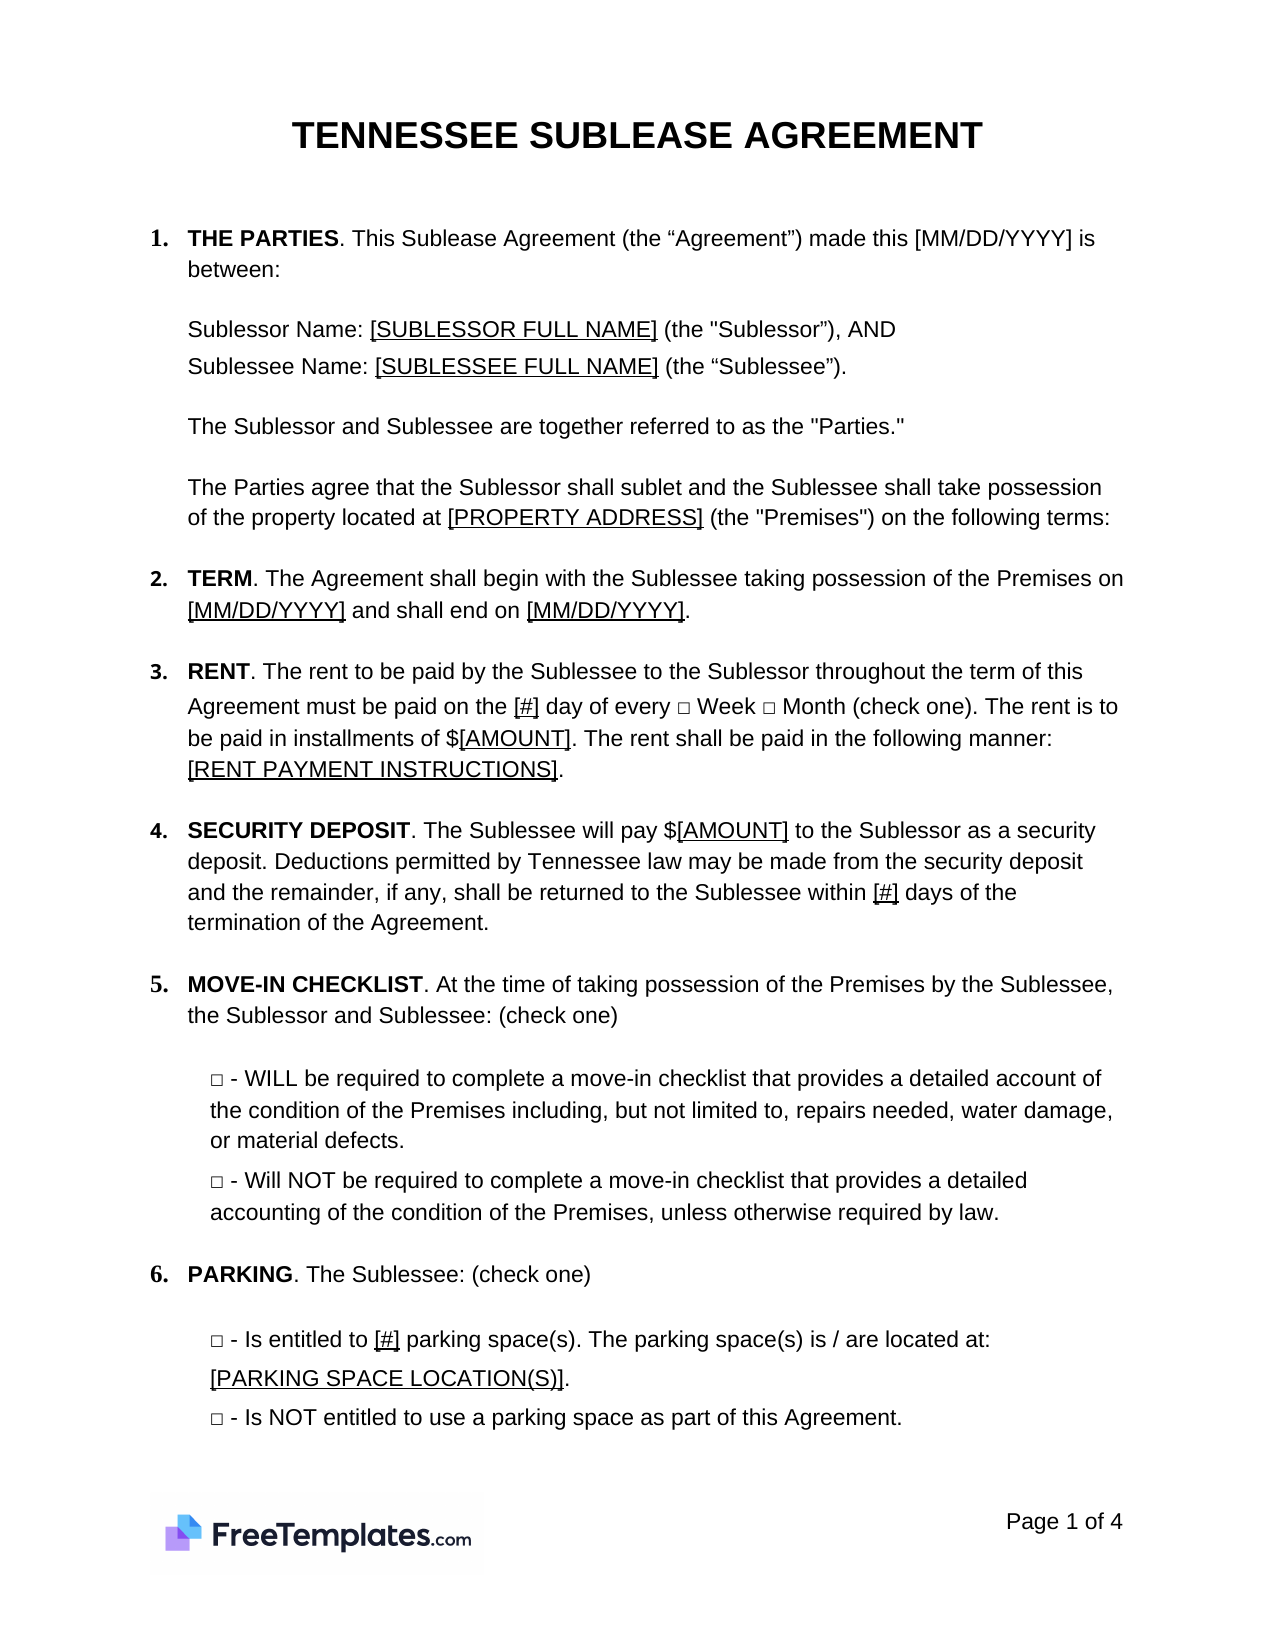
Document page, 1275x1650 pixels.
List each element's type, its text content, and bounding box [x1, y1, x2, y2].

list SECURITY DEPOSIT. The Sublessee will pay $[AMOUNT] to the Sublessor as a security deposit. Deductions permitted by Tennessee law may be made from the security deposit and the remainder, if any, shall be returned to the Sublessee within [#] days of the termination of the Agreement. [150, 816, 1125, 935]
text [PARKING SPACE LOCATION(S)]. [210, 1365, 1125, 1391]
text Sublessee Name: [SUBLESSEE FULL NAME] (the “Sublessee”). [187, 353, 1125, 379]
text ☐ - Is entitled to [#] parking space(s). The parking space(s) is / are located at: [210, 1323, 1125, 1354]
list RENT. The rent to be paid by the Sublessee to the Sublessor throughout the term of this Agreement must be paid on the [#] day of every ☐ Week ☐ Month (check one). The rent is to be paid in installments of $[AMOUNT]. The rent shall be paid in the following manner: [RENT PAYMENT INSTRUCTIONS]. [150, 657, 1125, 782]
text Sublessor Name: [SUBLESSOR FULL NAME] (the "Sublessor”), AND [187, 316, 1125, 343]
list PARKING. The Sublessee: (check one) [150, 1259, 1125, 1288]
list THE PARTIES. This Sublease Agreement (the “Agreement”) made this [MM/DD/YYYY] is between: [150, 223, 1125, 282]
text The Sublessor and Sublessee are together referred to as the "Parties." [187, 413, 1125, 440]
text The Parties agree that the Sublessor shall sublet and the Sublessee shall take possession of the property located at [PROPERTY ADDRESS] (the "Premises") on the following terms: [187, 474, 1125, 530]
list ☐ - WILL be required to complete a move-in checklist that provides a detailed account of the condition of the Premises including, but not limited to, repairs needed, water damage, or material defects. [210, 1062, 1125, 1154]
list TERM. The Agreement shall begin with the Sublessee taking possession of the Premises on [MM/DD/YYYY] and shall end on [MM/DD/YYYY]. [150, 564, 1125, 623]
list ☐ - Will NOT be required to complete a move-in checklist that provides a detailed accounting of the condition of the Premises, unless otherwise required by law. [210, 1164, 1125, 1225]
list MOVE-IN CHECKLIST. At the time of taking possession of the Premises by the Sublessee, the Sublessor and Sublessee: (check one) [150, 969, 1125, 1028]
title TENNESSEE SUBLEASE AGREEMENT [150, 113, 1125, 157]
text ☐ - Is NOT entitled to use a parking space as part of this Agreement. [210, 1401, 1125, 1432]
